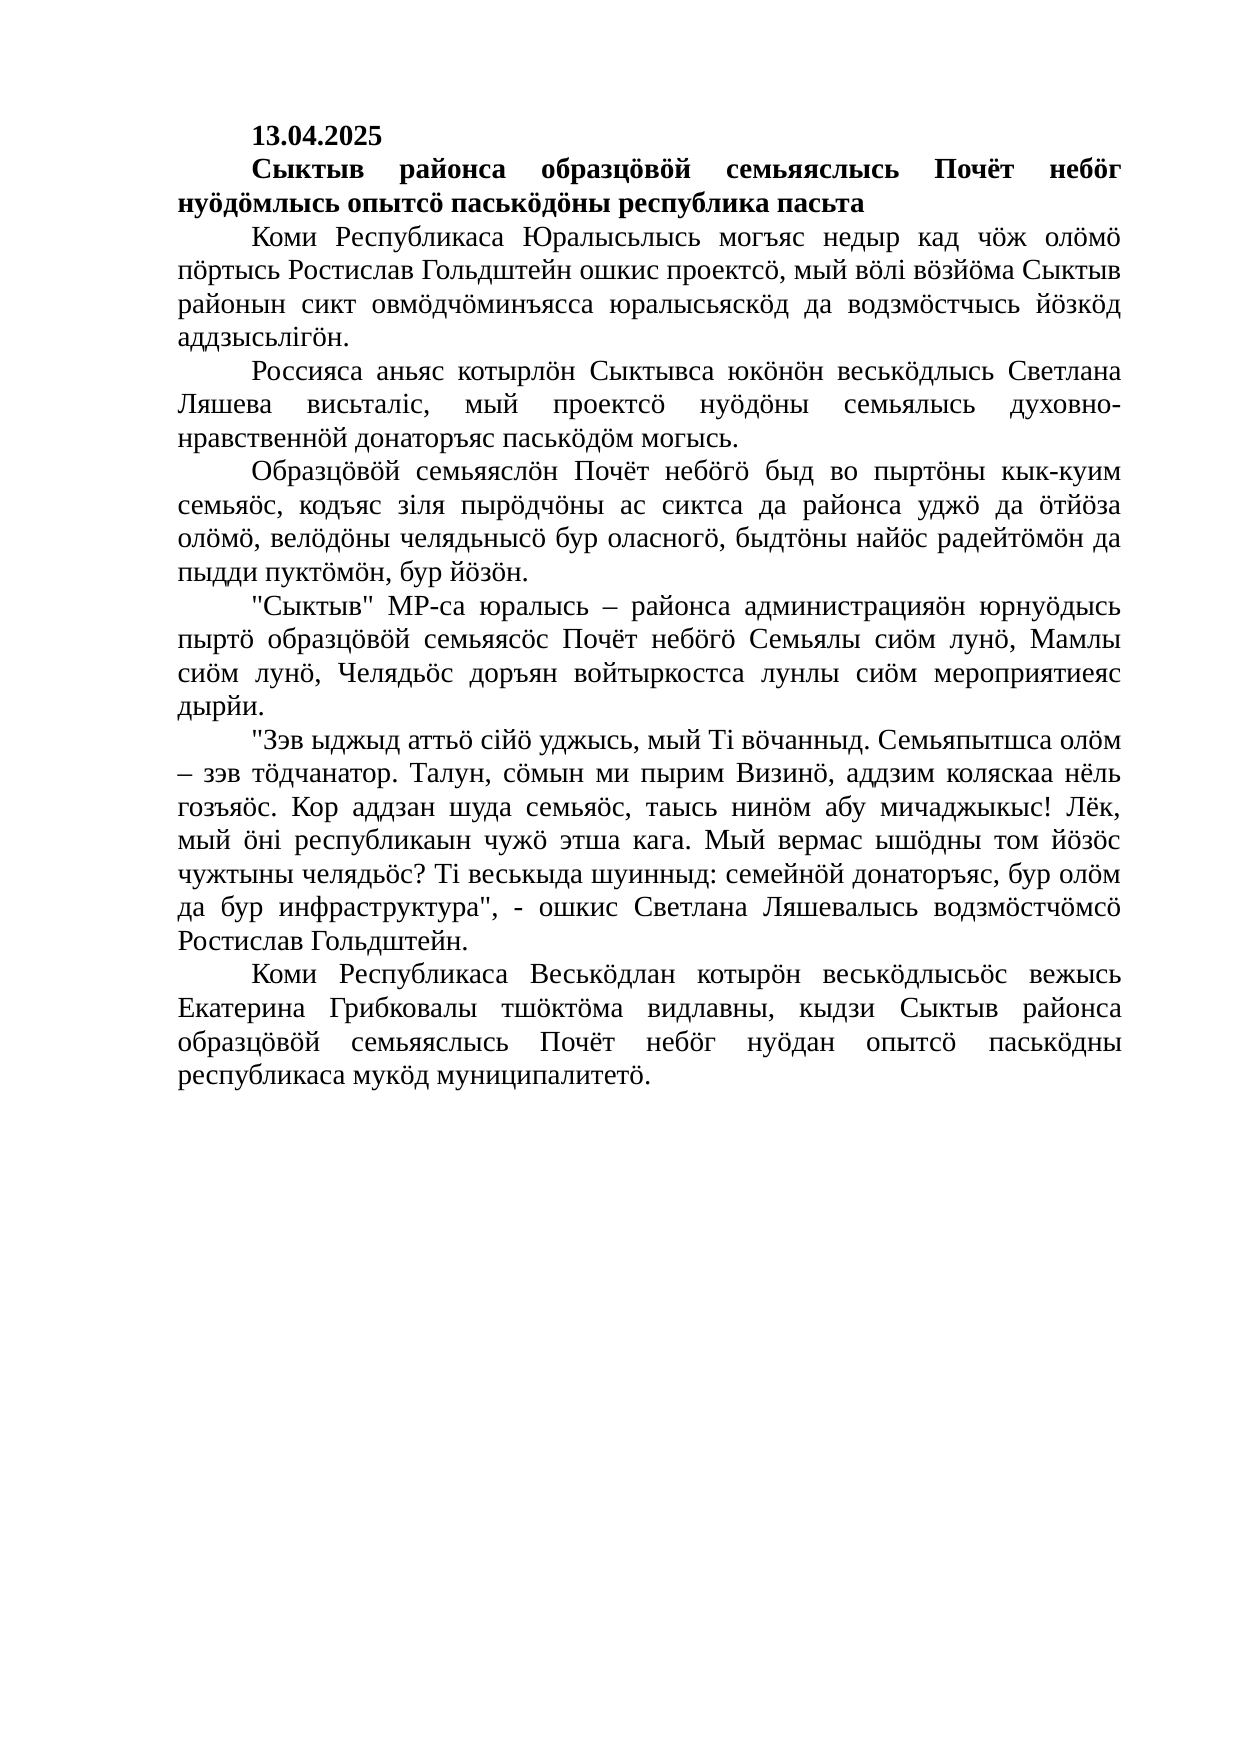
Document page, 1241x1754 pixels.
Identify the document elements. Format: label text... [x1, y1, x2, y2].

text 13.04.2025 [177, 118, 1122, 152]
text Россияса аньяс котырлӧн Сыктывса юкӧнӧн веськӧдлысь Светлана Ляшева висьталіс, мый проектсӧ нуӧдӧны семьялысь духовно-нравственнӧй донаторъяс паськӧдӧм могысь. [177, 353, 1122, 453]
text "Сыктыв" МР-са юралысь – районса администрацияӧн юрнуӧдысь пыртӧ образцӧвӧй семьяясӧс Почёт небӧгӧ Семьялы сиӧм лунӧ, Мамлы сиӧм лунӧ, Челядьӧс доръян войтыркостса лунлы сиӧм мероприятиеяс дырйи. [177, 588, 1122, 722]
text Коми Республикаса Юралысьлысь могъяс недыр кад чӧж олӧмӧ пӧртысь Ростислав Гольдштейн ошкис проектсӧ, мый вӧлі вӧзйӧма Сыктыв районын сикт овмӧдчӧминъясса юралысьяскӧд да водзмӧстчысь йӧзкӧд аддзысьлігӧн. [177, 219, 1122, 353]
text Сыктыв районса образцӧвӧй семьяяслысь Почёт небӧг нуӧдӧмлысь опытсӧ паськӧдӧны республика пасьта [177, 152, 1122, 219]
text Образцӧвӧй семьяяслӧн Почёт небӧгӧ быд во пыртӧны кык-куим семьяӧс, кодъяс зіля пырӧдчӧны ас сиктса да районса уджӧ да ӧтйӧза олӧмӧ, велӧдӧны челядьнысӧ бур оласногӧ, быдтӧны найӧс радейтӧмӧн да пыдди пуктӧмӧн, бур йӧзӧн. [177, 453, 1122, 588]
text "Зэв ыджыд аттьӧ сійӧ уджысь, мый Ті вӧчанныд. Семьяпытшса олӧм – зэв тӧдчанатор. Талун, сӧмын ми пырим Визинӧ, аддзим коляскаа нёль гозъяӧс. Кор аддзан шуда семьяӧс, таысь нинӧм абу мичаджыкыс! Лёк, мый ӧні республикаын чужӧ этша кага. Мый вермас ышӧдны том йӧзӧс чужтыны челядьӧс? Ті веськыда шуинныд: семейнӧй донаторъяс, бур олӧм да бур инфраструктура", - ошкис Светлана Ляшевалысь водзмӧстчӧмсӧ Ростислав Гольдштейн. [177, 722, 1122, 957]
text Коми Республикаса Веськӧдлан котырӧн веськӧдлысьӧс вежысь Екатерина Грибковалы тшӧктӧма видлавны, кыдзи Сыктыв районса образцӧвӧй семьяяслысь Почёт небӧг нуӧдан опытсӧ паськӧдны республикаса мукӧд муниципалитетӧ. [177, 957, 1122, 1091]
